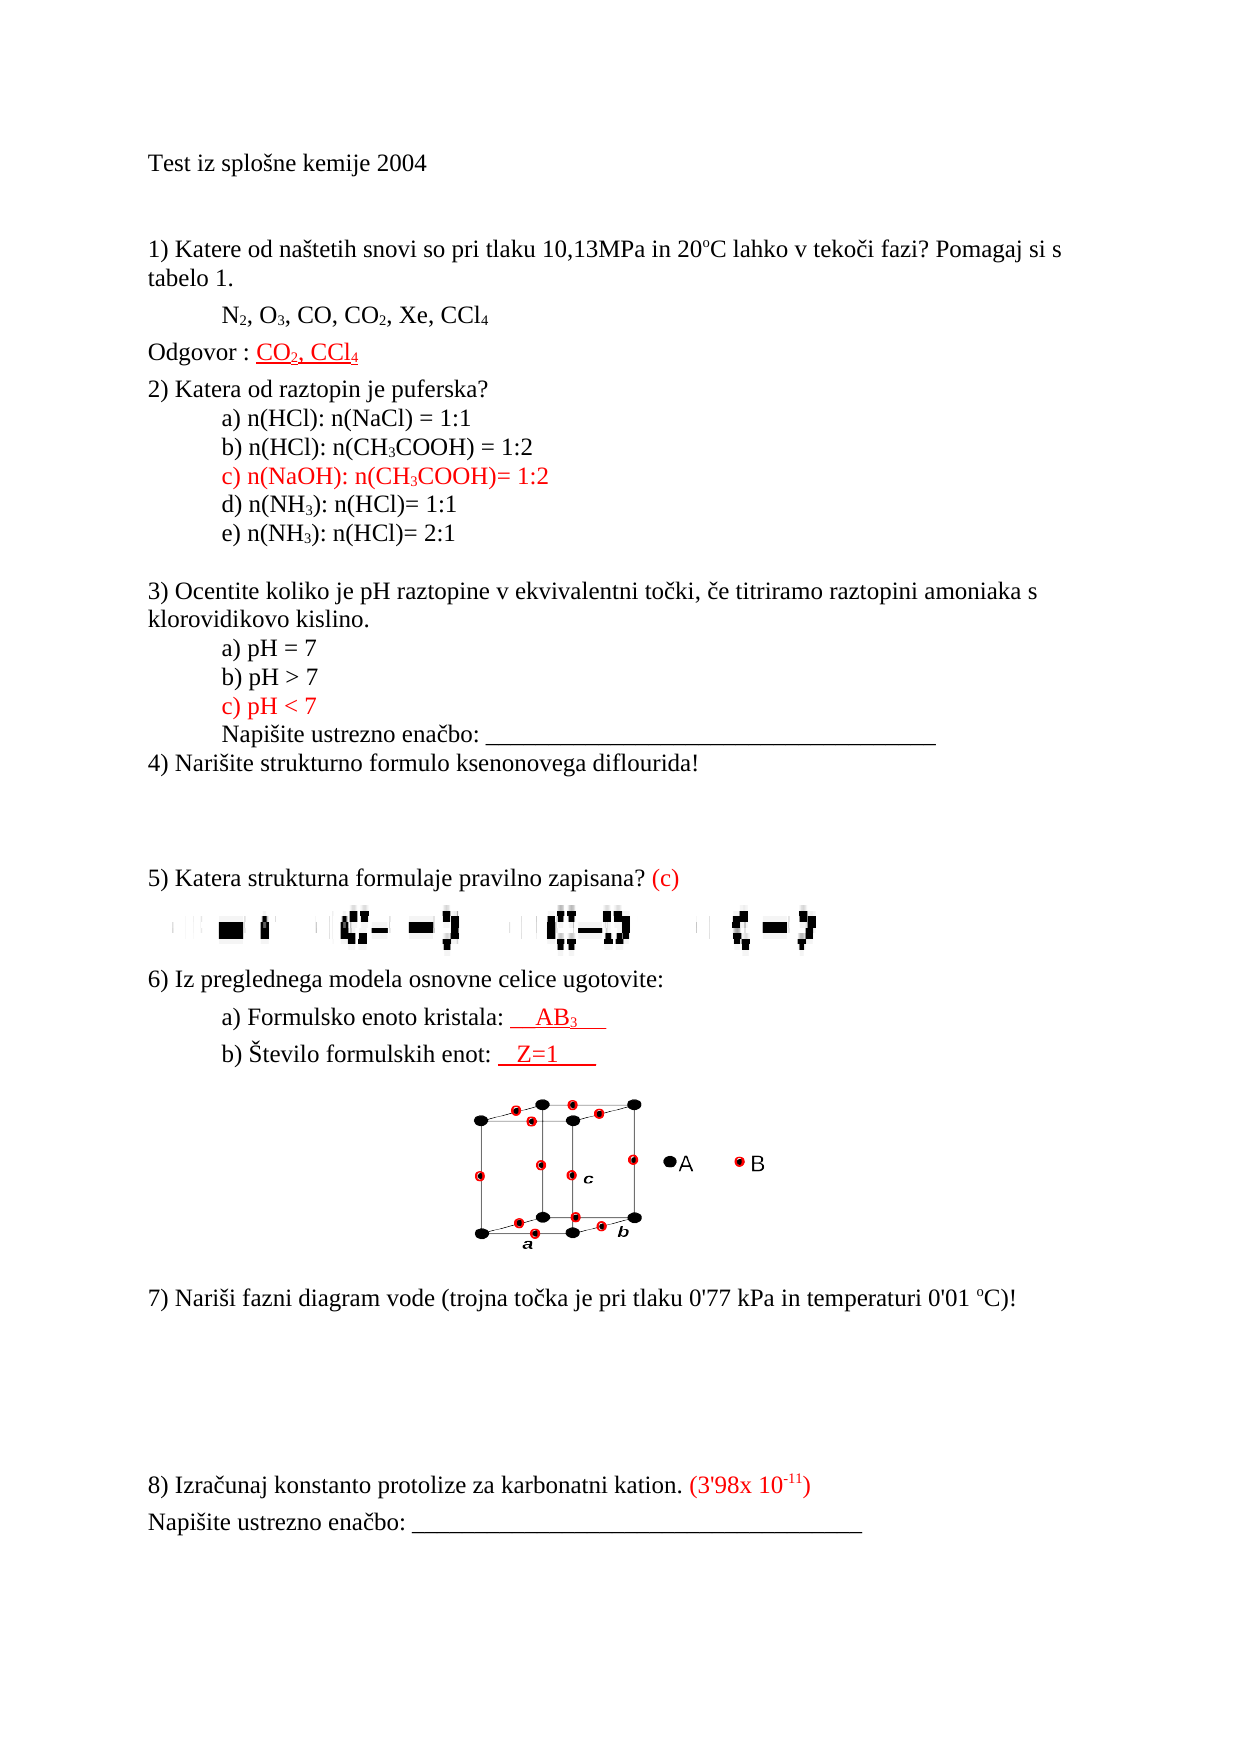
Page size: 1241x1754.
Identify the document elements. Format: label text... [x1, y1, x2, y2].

text 1) Katere od naštetih snovi so pri tlaku 10,13MPa in 20oC lahko v tekoči fazi? Pomagaj si s tabelo 1. [148, 234, 1093, 291]
text N2, O3, CO, CO2, Xe, CCl4 [148, 300, 1093, 329]
text Test iz splošne kemije 2004 [148, 148, 1093, 176]
text c) n(NaOH): n(CH3COOH)= 1:2 [148, 461, 1093, 489]
text b) n(HCl): n(CH3COOH) = 1:2 [148, 432, 1093, 461]
text b) Število formulskih enot: Z=1___ [148, 1039, 1093, 1068]
text a) Formulsko enoto kristala: __AB3____ [148, 1002, 1093, 1031]
text a) n(HCl): n(NaCl) = 1:1 [148, 403, 1093, 432]
text 2) Katera od raztopin je puferska? [148, 374, 1093, 403]
text Odgovor : CO2, CCl4 [148, 337, 1093, 366]
text 8) Izračunaj konstanto protolize za karbonatni kation. (3'98x 10-11) [148, 1470, 1093, 1498]
text d) n(NH3): n(HCl)= 1:1 [148, 489, 1093, 518]
text 4) Narišite strukturno formulo ksenonovega diflourida! [148, 748, 1093, 777]
text a) pH = 7 [148, 633, 1093, 662]
text 3) Ocentite koliko je pH raztopine v ekvivalentni točki, če titriramo raztopini amoniaka s klorovidikovo kislino. [148, 576, 1093, 633]
text e) n(NH3): n(HCl)= 2:1 [148, 518, 1093, 547]
text Napišite ustrezno enačbo: ____________________________________ [148, 1507, 1093, 1536]
text Napišite ustrezno enačbo: ____________________________________ [148, 719, 1093, 748]
text b) pH > 7 [148, 662, 1093, 691]
text 6) Iz preglednega modela osnovne celice ugotovite: [148, 964, 1093, 993]
text c) pH < 7 [148, 691, 1093, 719]
text 7) Nariši fazni diagram vode (trojna točka je pri tlaku 0'77 kPa in temperaturi 0'01 oC)! [148, 1283, 1093, 1312]
text 5) Katera strukturna formulaje pravilno zapisana? (c) [148, 863, 1093, 892]
